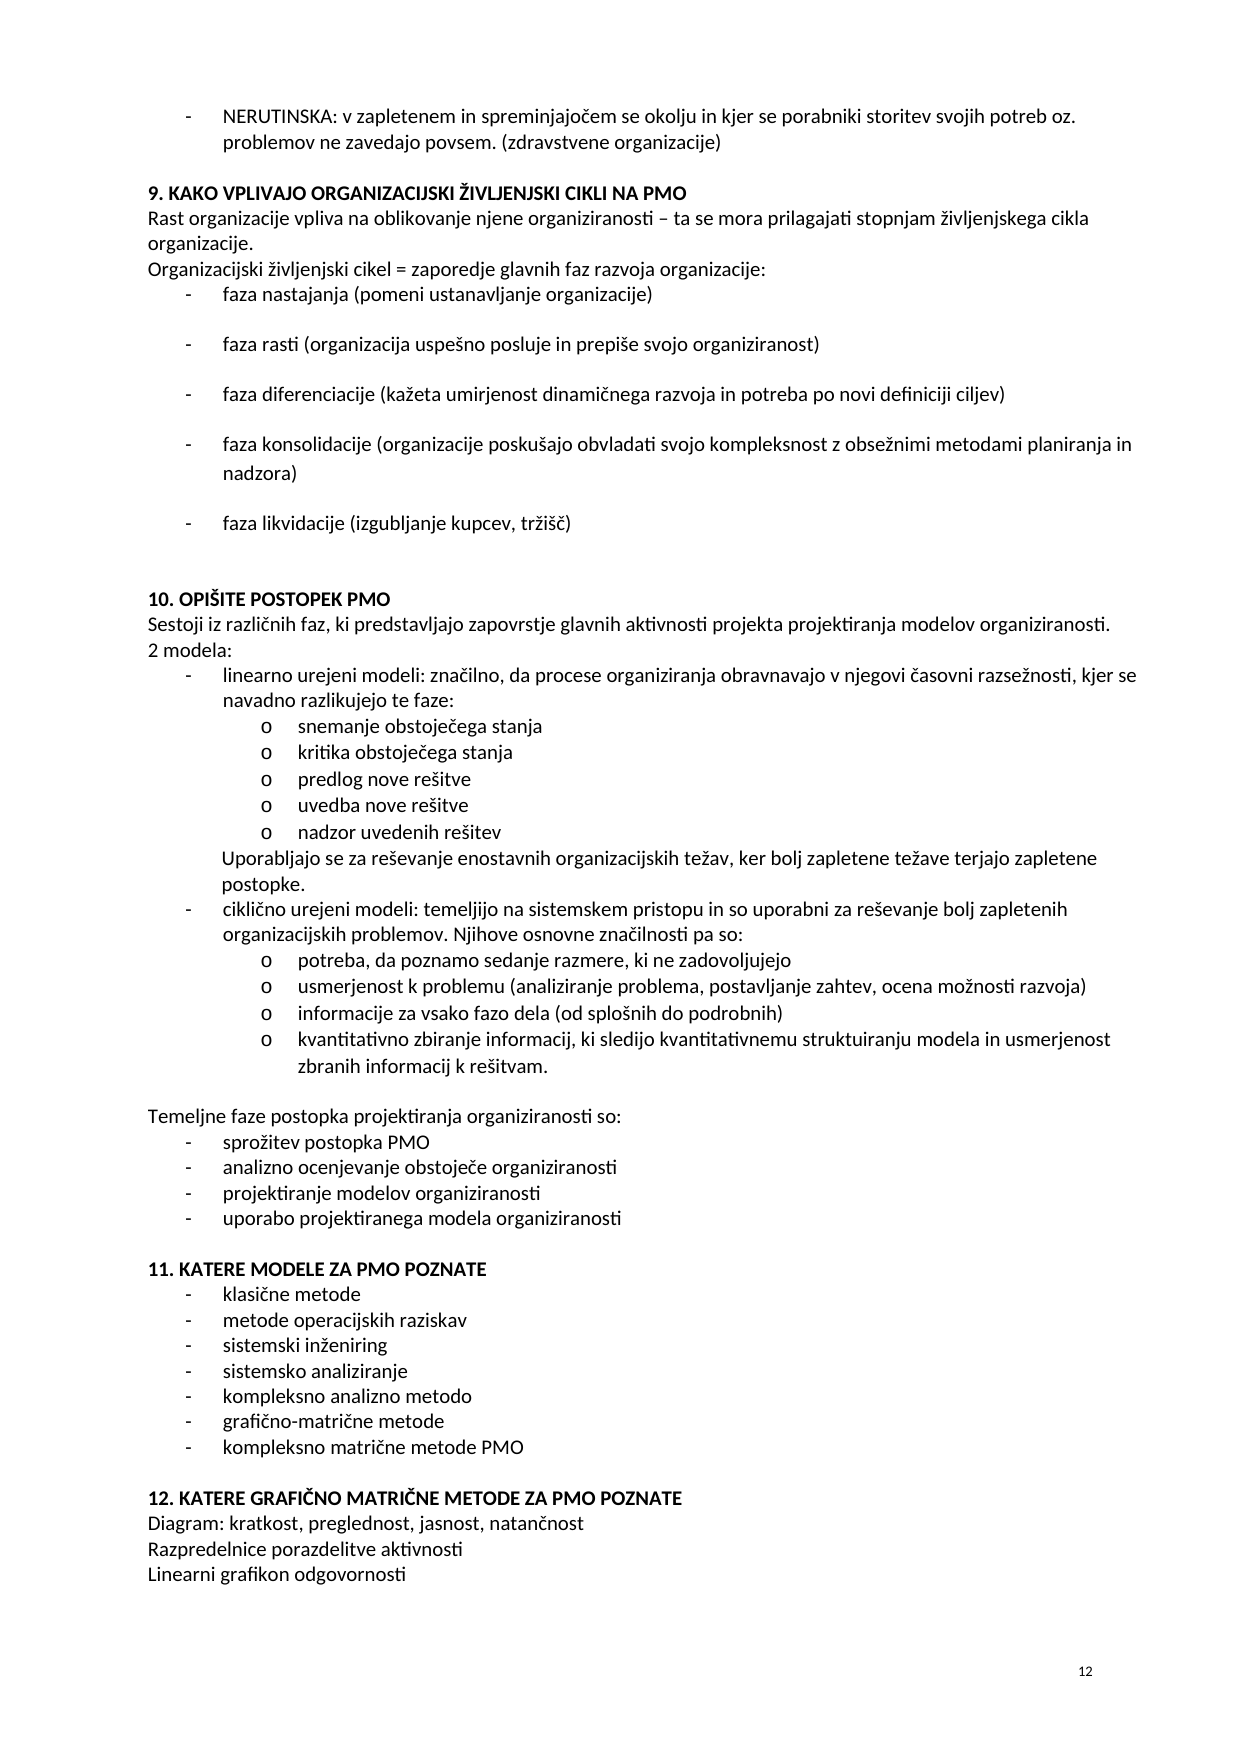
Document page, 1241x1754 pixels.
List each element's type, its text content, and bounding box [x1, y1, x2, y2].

text 2 modela: [148, 637, 1167, 662]
list ciklično urejeni modeli: temeljijo na sistemskem pristopu in so uporabni za reševanje bolj zapletenih organizacijskih problemov. Njihove osnovne značilnosti pa so: [185, 896, 1167, 947]
list faza diferenciacije (kažeta umirjenost dinamičnega razvoja in potreba po novi definiciji ciljev) [185, 381, 1167, 407]
list predlog nove rešitve [260, 766, 1167, 792]
list sprožitev postopka PMO [185, 1129, 1167, 1154]
list faza rasti (organizacija uspešno posluje in prepiše svojo organiziranost) [185, 331, 1167, 357]
list faza konsolidacije (organizacije poskušajo obvladati svojo kompleksnost z obsežnimi metodami planiranja in nadzora) [185, 431, 1167, 486]
list usmerjenost k problemu (analiziranje problema, postavljanje zahtev, ocena možnosti razvoja) [260, 973, 1167, 1000]
list uporabo projektiranega modela organiziranosti [185, 1205, 1167, 1231]
text 10. OPIŠITE POSTOPEK PMO [148, 586, 1167, 611]
list linearno urejeni modeli: značilno, da procese organiziranja obravnavajo v njegovi časovni razsežnosti, kjer se navadno razlikujejo te faze: [185, 662, 1167, 713]
list kritika obstoječega stanja [260, 739, 1167, 766]
list uvedba nove rešitve [260, 792, 1167, 819]
text Linearni grafikon odgovornosti [148, 1561, 1167, 1587]
list Rast organizacije vpliva na oblikovanje njene organiziranosti – ta se mora prilagajati stopnjam življenjskega cikla organizacije. [148, 205, 1167, 256]
list grafično-matrične metode [185, 1409, 1167, 1434]
list analizno ocenjevanje obstoječe organiziranosti [185, 1154, 1167, 1180]
text Sestoji iz različnih faz, ki predstavljajo zapovrstje glavnih aktivnosti projekta projektiranja modelov organiziranosti. [148, 611, 1167, 637]
list kompleksno analizno metodo [185, 1383, 1167, 1409]
list snemanje obstoječega stanja [260, 713, 1167, 739]
list kompleksno matrične metode PMO [185, 1434, 1167, 1459]
list faza likvidacije (izgubljanje kupcev, tržišč) [185, 511, 1167, 536]
list NERUTINSKA: v zapletenem in spreminjajočem se okolju in kjer se porabniki storitev svojih potreb oz. problemov ne zavedajo povsem. (zdravstvene organizacije) [185, 103, 1167, 154]
text 11. KATERE MODELE ZA PMO POZNATE [148, 1256, 1167, 1282]
text Uporabljajo se za reševanje enostavnih organizacijskih težav, ker bolj zapletene težave terjajo zapletene postopke. [221, 845, 1167, 896]
text 12. KATERE GRAFIČNO MATRIČNE METODE ZA PMO POZNATE [148, 1485, 1167, 1510]
text Diagram: kratkost, preglednost, jasnost, natančnost [148, 1510, 1167, 1536]
text 9. KAKO VPLIVAJO ORGANIZACIJSKI ŽIVLJENJSKI CIKLI NA PMO [148, 180, 1167, 205]
list klasične metode [185, 1282, 1167, 1307]
text Temeljne faze postopka projektiranja organiziranosti so: [148, 1104, 1167, 1129]
list projektiranje modelov organiziranosti [185, 1180, 1167, 1205]
list nadzor uvedenih rešitev [260, 819, 1167, 845]
list kvantitativno zbiranje informacij, ki sledijo kvantitativnemu struktuiranju modela in usmerjenost zbranih informacij k rešitvam. [260, 1026, 1167, 1078]
list sistemski inženiring [185, 1332, 1167, 1358]
list metode operacijskih raziskav [185, 1307, 1167, 1332]
list informacije za vsako fazo dela (od splošnih do podrobnih) [260, 1000, 1167, 1026]
list Organizacijski življenjski cikel = zaporedje glavnih faz razvoja organizacije: [148, 256, 1167, 281]
text Razpredelnice porazdelitve aktivnosti [148, 1536, 1167, 1561]
list potreba, da poznamo sedanje razmere, ki ne zadovoljujejo [260, 947, 1167, 973]
list sistemsko analiziranje [185, 1358, 1167, 1383]
list faza nastajanja (pomeni ustanavljanje organizacije) [185, 281, 1167, 307]
